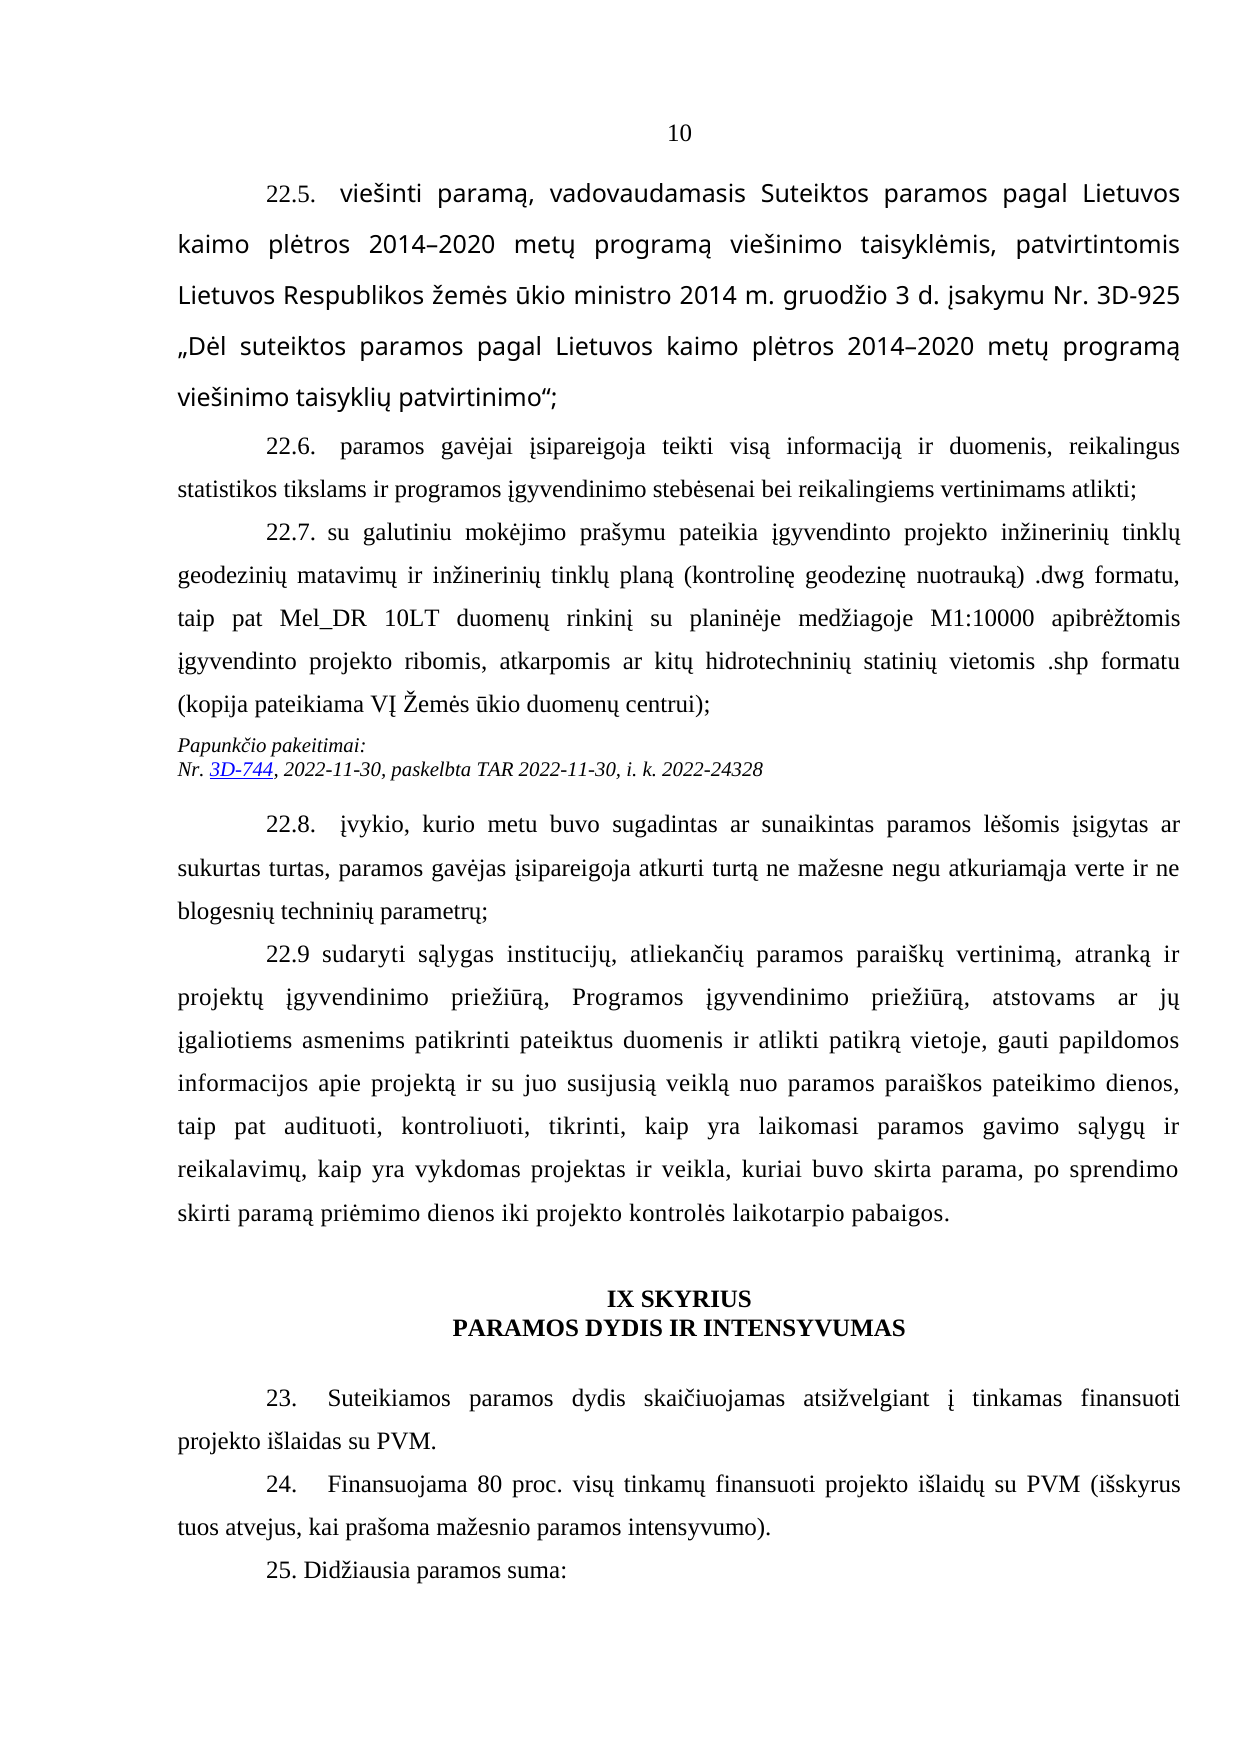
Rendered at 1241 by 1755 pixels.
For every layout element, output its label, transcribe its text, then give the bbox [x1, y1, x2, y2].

text 23. Suteikiamos paramos dydis skaičiuojamas atsižvelgiant į tinkamas finansuoti projekto išlaidas su PVM. [177, 1383, 1181, 1455]
text 22.9 sudaryti sąlygas institucijų, atliekančių paramos paraiškų vertinimą, atranką ir projektų įgyvendinimo priežiūrą, Programos įgyvendinimo priežiūrą, atstovams ar jų įgaliotiems asmenims patikrinti pateiktus duomenis ir atlikti patikrą vietoje, gauti papildomos informacijos apie projektą ir su juo susijusią veiklą nuo paramos paraiškos pateikimo dienos, taip pat audituoti, kontroliuoti, tikrinti, kaip yra laikomasi paramos gavimo sąlygų ir reikalavimų, kaip yra vykdomas projektas ir veikla, kuriai buvo skirta parama, po sprendimo skirti paramą priėmimo dienos iki projekto kontrolės laikotarpio pabaigos. [177, 939, 1181, 1226]
text Papunkčio pakeitimai: [177, 733, 1181, 757]
text 25. Didžiausia paramos suma: [177, 1556, 1181, 1584]
text 22.8. įvykio, kurio metu buvo sugadintas ar sunaikintas paramos lėšomis įsigytas ar sukurtas turtas, paramos gavėjas įsipareigoja atkurti turtą ne mažesne negu atkuriamąja verte ir ne blogesnių techninių parametrų; [177, 809, 1181, 924]
text 24. Finansuojama 80 proc. visų tinkamų finansuoti projekto išlaidų su PVM (išskyrus tuos atvejus, kai prašoma mažesnio paramos intensyvumo). [177, 1469, 1181, 1541]
text 22.6. paramos gavėjai įsipareigoja teikti visą informaciją ir duomenis, reikalingus statistikos tikslams ir programos įgyvendinimo stebėsenai bei reikalingiems vertinimams atlikti; [177, 431, 1181, 503]
text PARAMOS DYDIS IR INTENSYVUMAS [177, 1313, 1181, 1341]
text Nr. 3D-744, 2022-11-30, paskelbta TAR 2022-11-30, i. k. 2022-24328 [177, 757, 1181, 781]
text IX SKYRIUS [177, 1284, 1181, 1313]
text 22.7. su galutiniu mokėjimo prašymu pateikia įgyvendinto projekto inžinerinių tinklų geodezinių matavimų ir inžinerinių tinklų planą (kontrolinę geodezinę nuotrauką) .dwg formatu, taip pat Mel_DR 10LT duomenų rinkinį su planinėje medžiagoje M1:10000 apibrėžtomis įgyvendinto projekto ribomis, atkarpomis ar kitų hidrotechninių statinių vietomis .shp formatu (kopija pateikiama VĮ Žemės ūkio duomenų centrui); [177, 517, 1181, 718]
text 22.5. viešinti paramą, vadovaudamasis Suteiktos paramos pagal Lietuvos kaimo plėtros 2014–2020 metų programą viešinimo taisyklėmis, patvirtintomis Lietuvos Respublikos žemės ūkio ministro 2014 m. gruodžio 3 d. įsakymu Nr. 3D-925 „Dėl suteiktos paramos pagal Lietuvos kaimo plėtros 2014–2020 metų programą viešinimo taisyklių patvirtinimo“; [177, 176, 1181, 414]
